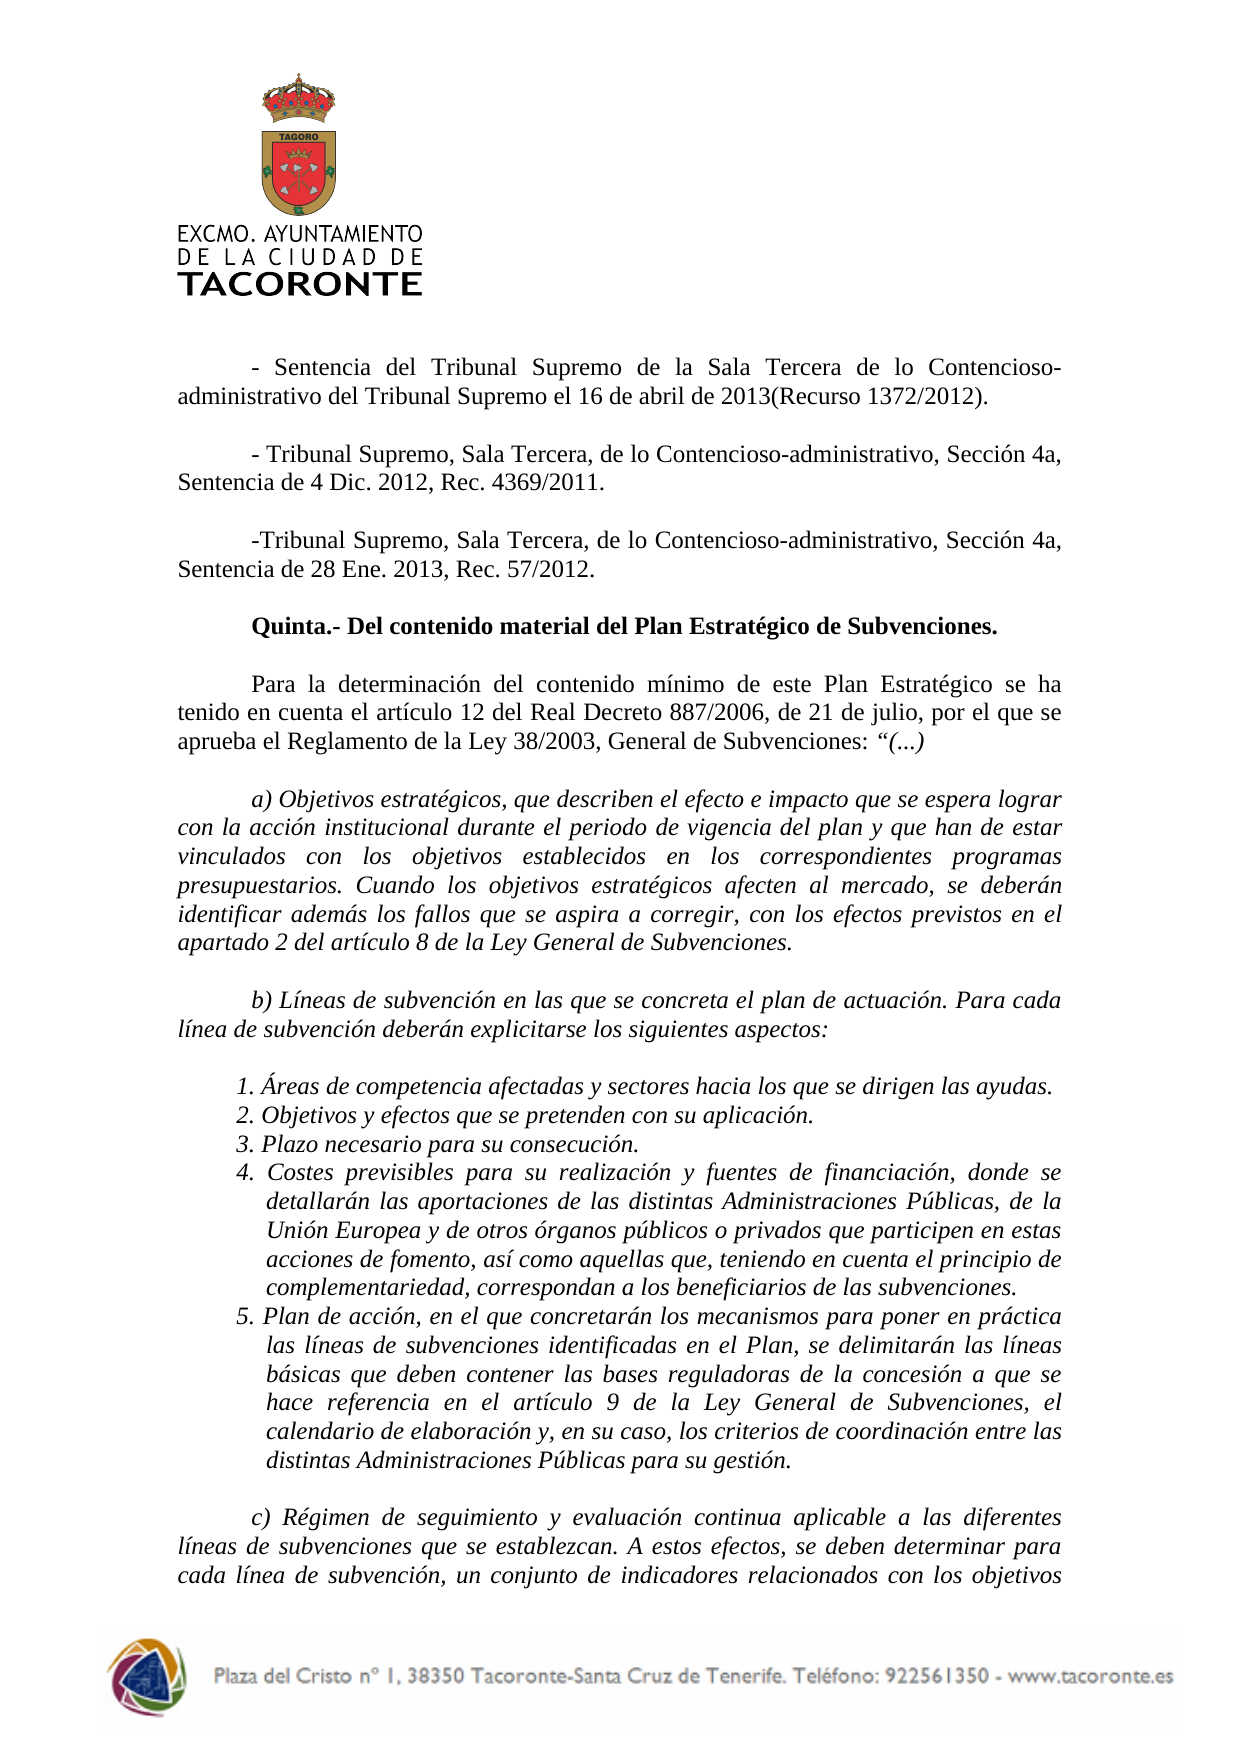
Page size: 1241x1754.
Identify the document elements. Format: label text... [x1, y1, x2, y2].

text 4. Costes previsibles para su realización y fuentes de financiación, donde se detallarán las aportaciones de las distintas Administraciones Públicas, de la Unión Europea y de otros órganos públicos o privados que participen en estas acciones de fomento, así como aquellas que, teniendo en cuenta el principio de complementariedad, correspondan a los beneficiarios de las subvenciones. [236, 1157, 1063, 1301]
text c) Régimen de seguimiento y evaluación continua aplicable a las diferentes líneas de subvenciones que se establezcan. A estos efectos, se deben determinar para cada línea de subvención, un conjunto de indicadores relacionados con los objetivos [177, 1502, 1063, 1589]
text 3. Plazo necesario para su consecución. [236, 1129, 1063, 1157]
picture [101, 1626, 1183, 1732]
text a) Objetivos estratégicos, que describen el efecto e impacto que se espera lograr con la acción institucional durante el periodo de vigencia del plan y que han de estar vinculados con los objetivos establecidos en los correspondientes programas presupuestarios. Cuando los objetivos estratégicos afecten al mercado, se deberán identificar además los fallos que se aspira a corregir, con los efectos previstos en el apartado 2 del artículo 8 de la Ley General de Subvenciones. [177, 784, 1063, 956]
text 2. Objetivos y efectos que se pretenden con su aplicación. [236, 1100, 1063, 1129]
text 1. Áreas de competencia afectadas y sectores hacia los que se dirigen las ayudas. [236, 1071, 1063, 1100]
picture [177, 73, 422, 296]
text Para la determinación del contenido mínimo de este Plan Estratégico se ha tenido en cuenta el artículo 12 del Real Decreto 887/2006, de 21 de julio, por el que se aprueba el Reglamento de la Ley 38/2003, General de Subvenciones: “(...) [177, 669, 1063, 755]
text - Tribunal Supremo, Sala Tercera, de lo Contencioso-administrativo, Sección 4a, Sentencia de 4 Dic. 2012, Rec. 4369/2011. [177, 439, 1063, 496]
text - Sentencia del Tribunal Supremo de la Sala Tercera de lo Contencioso-administrativo del Tribunal Supremo el 16 de abril de 2013(Recurso 1372/2012). [177, 352, 1063, 410]
text Quinta.- Del contenido material del Plan Estratégico de Subvenciones. [177, 611, 1063, 640]
text 5. Plan de acción, en el que concretarán los mecanismos para poner en práctica las líneas de subvenciones identificadas en el Plan, se delimitarán las líneas básicas que deben contener las bases reguladoras de la concesión a que se hace referencia en el artículo 9 de la Ley General de Subvenciones, el calendario de elaboración y, en su caso, los criterios de coordinación entre las distintas Administraciones Públicas para su gestión. [236, 1301, 1063, 1474]
text -Tribunal Supremo, Sala Tercera, de lo Contencioso-administrativo, Sección 4a, Sentencia de 28 Ene. 2013, Rec. 57/2012. [177, 525, 1063, 582]
text b) Líneas de subvención en las que se concreta el plan de actuación. Para cada línea de subvención deberán explicitarse los siguientes aspectos: [177, 985, 1063, 1042]
